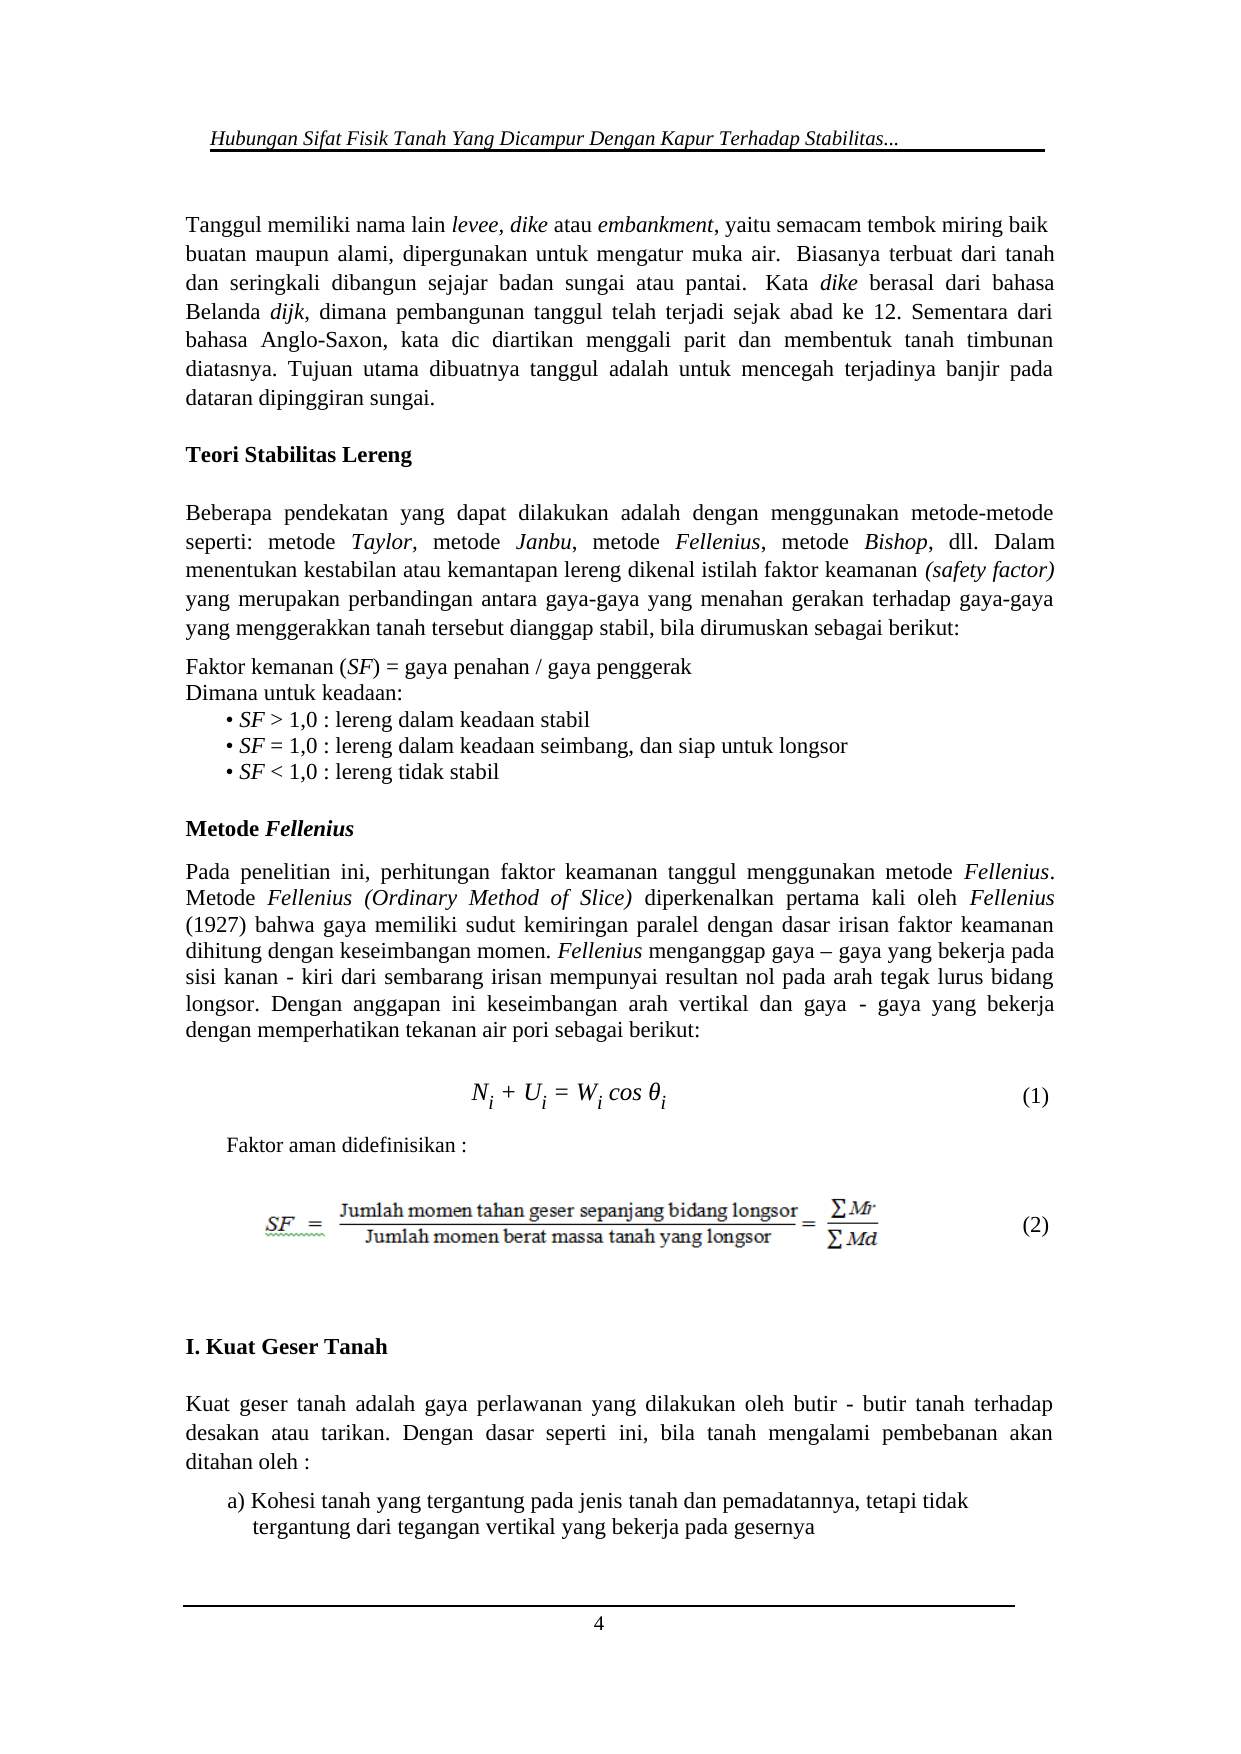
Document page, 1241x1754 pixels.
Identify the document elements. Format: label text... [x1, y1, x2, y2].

text a) Kohesi tanah yang tergantung pada jenis tanah dan pemadatannya, tetapi tidak tergantung dari tegangan vertikal yang bekerja pada gesernya [227, 1487, 1055, 1539]
picture [252, 1179, 891, 1270]
table_header (2) [958, 1174, 1055, 1275]
text I. Kuat Geser Tanah [185, 1314, 1055, 1359]
text • SF > 1,0 : lereng dalam keadaan stabil [225, 706, 1055, 732]
table_header (1) [958, 1071, 1055, 1120]
text Kuat geser tanah adalah gaya perlawanan yang dilakukan oleh butir - butir tanah terhadap desakan atau tarikan. Dengan dasar seperti ini, bila tanah mengalami pembebanan akan ditahan oleh : [185, 1372, 1055, 1474]
text Metode Fellenius [185, 811, 1055, 842]
text • SF < 1,0 : lereng tidak stabil [225, 758, 1055, 785]
text Pada penelitian ini, perhitungan faktor keamanan tanggul menggunakan metode Fellenius. Metode Fellenius (Ordinary Method of Slice) diperkenalkan pertama kali oleh Fellenius (1927) bahwa gaya memiliki sudut kemiringan paralel dengan dasar irisan faktor keamanan dihitung dengan keseimbangan momen. Fellenius menganggap gaya – gaya yang bekerja pada sisi kanan - kiri dari sembarang irisan mempunyai resultan nol pada arah tegak lurus bidang longsor. Dengan anggapan ini keseimbangan arah vertikal dan gaya - gaya yang bekerja dengan memperhatikan tekanan air pori sebagai berikut: [185, 858, 1055, 1042]
text • SF = 1,0 : lereng dalam keadaan seimbang, dan siap untuk longsor [225, 732, 1055, 758]
table_header [185, 1174, 958, 1275]
text Tanggul memiliki nama lain levee, dike atau embankment, yaitu semacam tembok miring baik buatan maupun alami, dipergunakan untuk mengatur muka air. Biasanya terbuat dari tanah dan seringkali dibangun sejajar badan sungai atau pantai. Kata dike berasal dari bahasa Belanda dijk, dimana pembangunan tanggul telah terjadi sejak abad ke 12. Sementara dari bahasa Anglo-Saxon, kata dic diartikan menggali parit dan membentuk tanah timbunan diatasnya. Tujuan utama dibuatnya tanggul adalah untuk mencegah terjadinya banjir pada dataran dipinggiran sungai. [185, 209, 1055, 410]
text Faktor kemanan (SF) = gaya penahan / gaya penggerak [185, 653, 1055, 679]
text Teori Stabilitas Lereng [185, 423, 1055, 468]
text Beberapa pendekatan yang dapat dilakukan adalah dengan menggunakan metode-metode seperti: metode Taylor, metode Janbu, metode Fellenius, metode Bishop, dll. Dalam menentukan kestabilan atau kemantapan lereng dikenal istilah faktor keamanan (safety factor) yang merupakan perbandingan antara gaya-gaya yang menahan gerakan terhadap gaya-gaya yang menggerakkan tanah tersebut dianggap stabil, bila dirumuskan sebagai berikut: [185, 480, 1055, 640]
table_header Ni + Ui = Wi cos θi [185, 1071, 958, 1120]
text Faktor aman didefinisikan : [226, 1120, 1055, 1158]
text Dimana untuk keadaan: [185, 679, 1055, 706]
